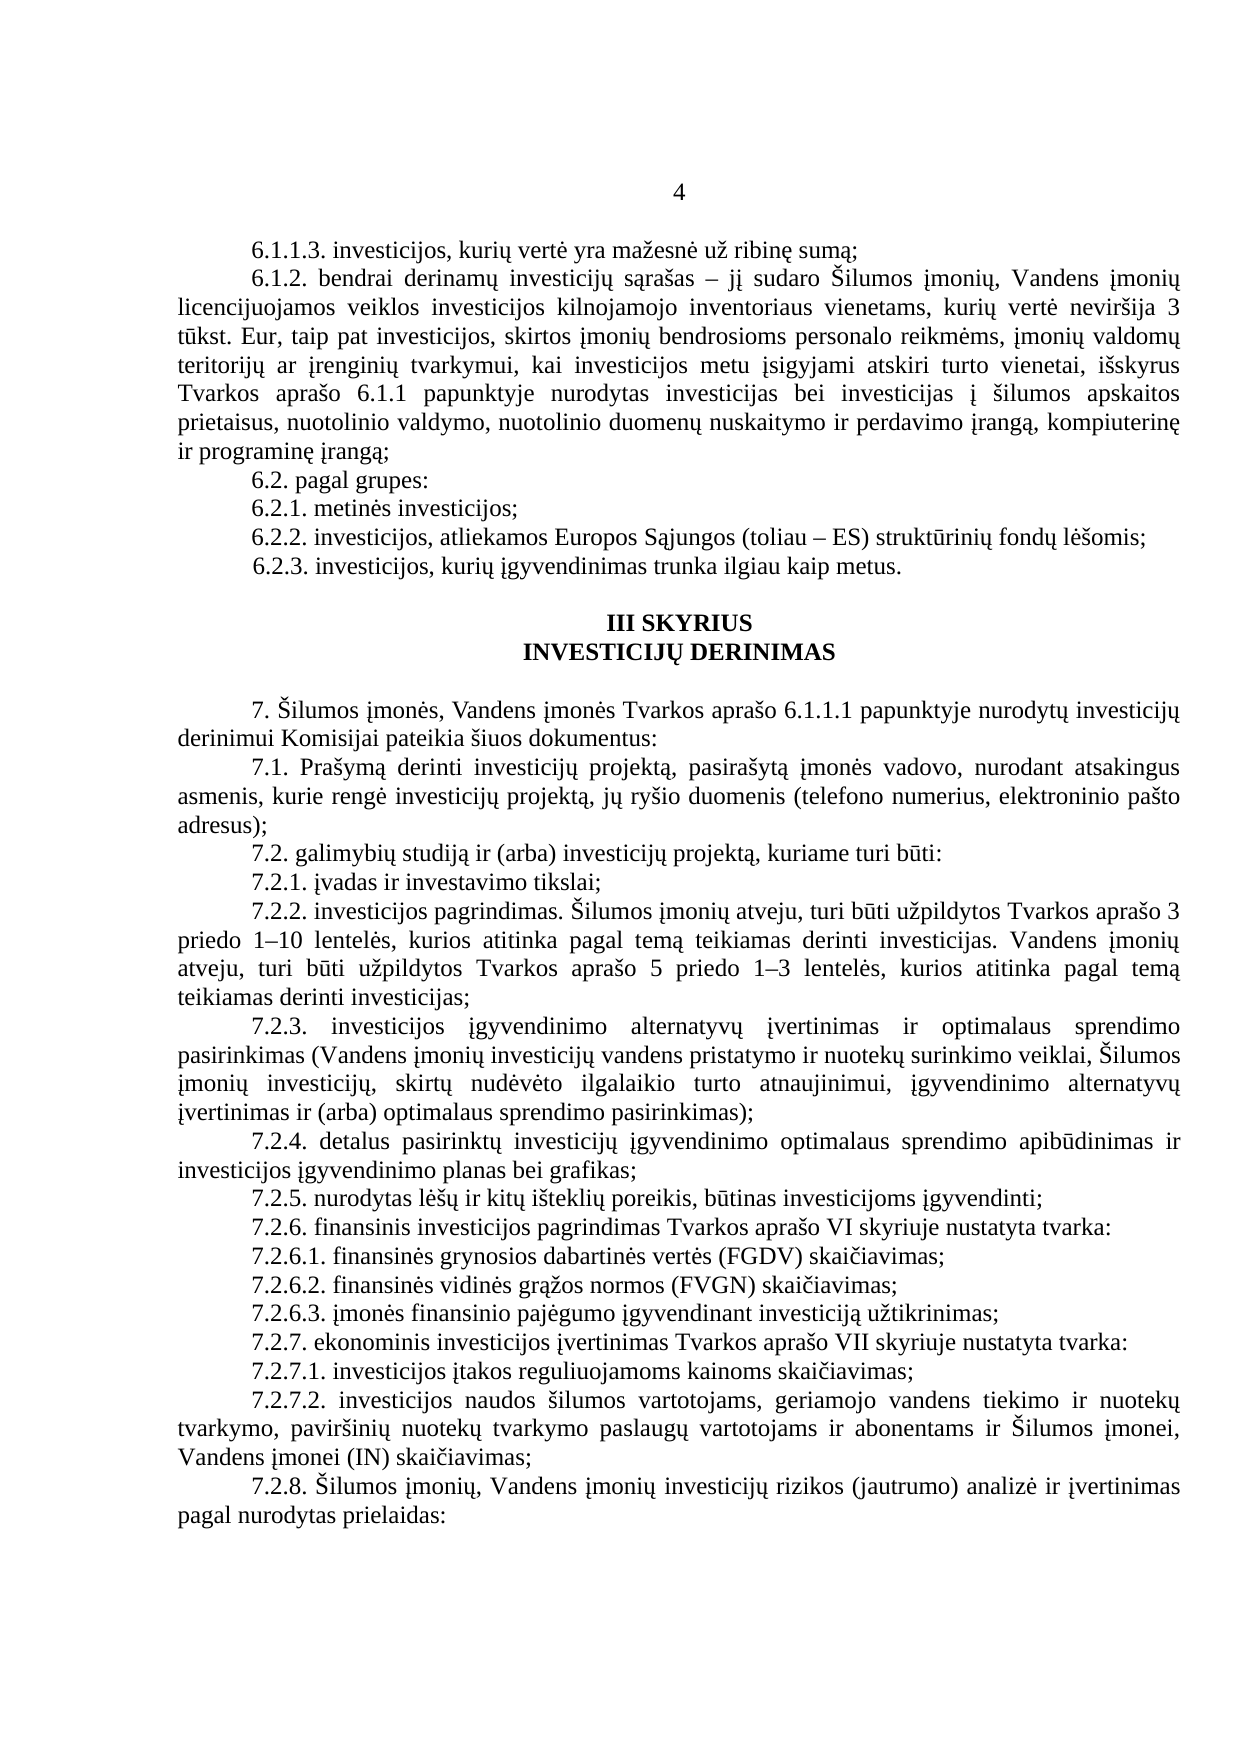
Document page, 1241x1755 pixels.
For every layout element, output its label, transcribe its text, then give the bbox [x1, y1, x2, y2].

text 7.2.7. ekonominis investicijos įvertinimas Tvarkos aprašo VII skyriuje nustatyta tvarka: [177, 1327, 1181, 1356]
text 6.2.1. metinės investicijos; [177, 493, 1181, 522]
text INVESTICIJŲ DERINIMAS [177, 637, 1181, 666]
text 6.2.2. investicijos, atliekamos Europos Sąjungos (toliau – ES) struktūrinių fondų lėšomis; [177, 522, 1181, 551]
text 6.2.3. investicijos, kurių įgyvendinimas trunka ilgiau kaip metus. [177, 551, 1181, 580]
text 7.2.6.1. finansinės grynosios dabartinės vertės (FGDV) skaičiavimas; [177, 1241, 1181, 1270]
text 6.2. pagal grupes: [177, 465, 1181, 493]
text 7.2.3. investicijos įgyvendinimo alternatyvų įvertinimas ir optimalaus sprendimo pasirinkimas (Vandens įmonių investicijų vandens pristatymo ir nuotekų surinkimo veiklai, Šilumos įmonių investicijų, skirtų nudėvėto ilgalaikio turto atnaujinimui, įgyvendinimo alternatyvų įvertinimas ir (arba) optimalaus sprendimo pasirinkimas); [177, 1011, 1181, 1126]
text 7.2.6.3. įmonės finansinio pajėgumo įgyvendinant investiciją užtikrinimas; [177, 1298, 1181, 1327]
text 7.2.6. finansinis investicijos pagrindimas Tvarkos aprašo VI skyriuje nustatyta tvarka: [177, 1212, 1181, 1241]
text 7.2.2. investicijos pagrindimas. Šilumos įmonių atveju, turi būti užpildytos Tvarkos aprašo 3 priedo 1‒10 lentelės, kurios atitinka pagal temą teikiamas derinti investicijas. Vandens įmonių atveju, turi būti užpildytos Tvarkos aprašo 5 priedo 1‒3 lentelės, kurios atitinka pagal temą teikiamas derinti investicijas; [177, 896, 1181, 1011]
text 6.1.1.3. investicijos, kurių vertė yra mažesnė už ribinę sumą; [177, 235, 1181, 263]
text 7.2.4. detalus pasirinktų investicijų įgyvendinimo optimalaus sprendimo apibūdinimas ir investicijos įgyvendinimo planas bei grafikas; [177, 1126, 1181, 1183]
text III skyrius [177, 608, 1181, 637]
text 7.2.6.2. finansinės vidinės grąžos normos (FVGN) skaičiavimas; [177, 1270, 1181, 1298]
text 7.2.5. nurodytas lėšų ir kitų išteklių poreikis, būtinas investicijoms įgyvendinti; [177, 1183, 1181, 1212]
text 7.2.1. įvadas ir investavimo tikslai; [177, 867, 1181, 896]
text 7.2. galimybių studiją ir (arba) investicijų projektą, kuriame turi būti: [177, 838, 1181, 867]
text 7.2.8. Šilumos įmonių, Vandens įmonių investicijų rizikos (jautrumo) analizė ir įvertinimas pagal nurodytas prielaidas: [177, 1471, 1181, 1528]
text 6.1.2. bendrai derinamų investicijų sąrašas – jį sudaro Šilumos įmonių, Vandens įmonių licencijuojamos veiklos investicijos kilnojamojo inventoriaus vienetams, kurių vertė neviršija 3 tūkst. Eur, taip pat investicijos, skirtos įmonių bendrosioms personalo reikmėms, įmonių valdomų teritorijų ar įrenginių tvarkymui, kai investicijos metu įsigyjami atskiri turto vienetai, išskyrus Tvarkos aprašo 6.1.1 papunktyje nurodytas investicijas bei investicijas į šilumos apskaitos prietaisus, nuotolinio valdymo, nuotolinio duomenų nuskaitymo ir perdavimo įrangą, kompiuterinę ir programinę įrangą; [177, 263, 1181, 465]
text 7.1. Prašymą derinti investicijų projektą, pasirašytą įmonės vadovo, nurodant atsakingus asmenis, kurie rengė investicijų projektą, jų ryšio duomenis (telefono numerius, elektroninio pašto adresus); [177, 752, 1181, 838]
text 7.2.7.1. investicijos įtakos reguliuojamoms kainoms skaičiavimas; [177, 1356, 1181, 1385]
text 7.2.7.2. investicijos naudos šilumos vartotojams, geriamojo vandens tiekimo ir nuotekų tvarkymo, paviršinių nuotekų tvarkymo paslaugų vartotojams ir abonentams ir Šilumos įmonei, Vandens įmonei (IN) skaičiavimas; [177, 1385, 1181, 1471]
text 7. Šilumos įmonės, Vandens įmonės Tvarkos aprašo 6.1.1.1 papunktyje nurodytų investicijų derinimui Komisijai pateikia šiuos dokumentus: [177, 695, 1181, 752]
